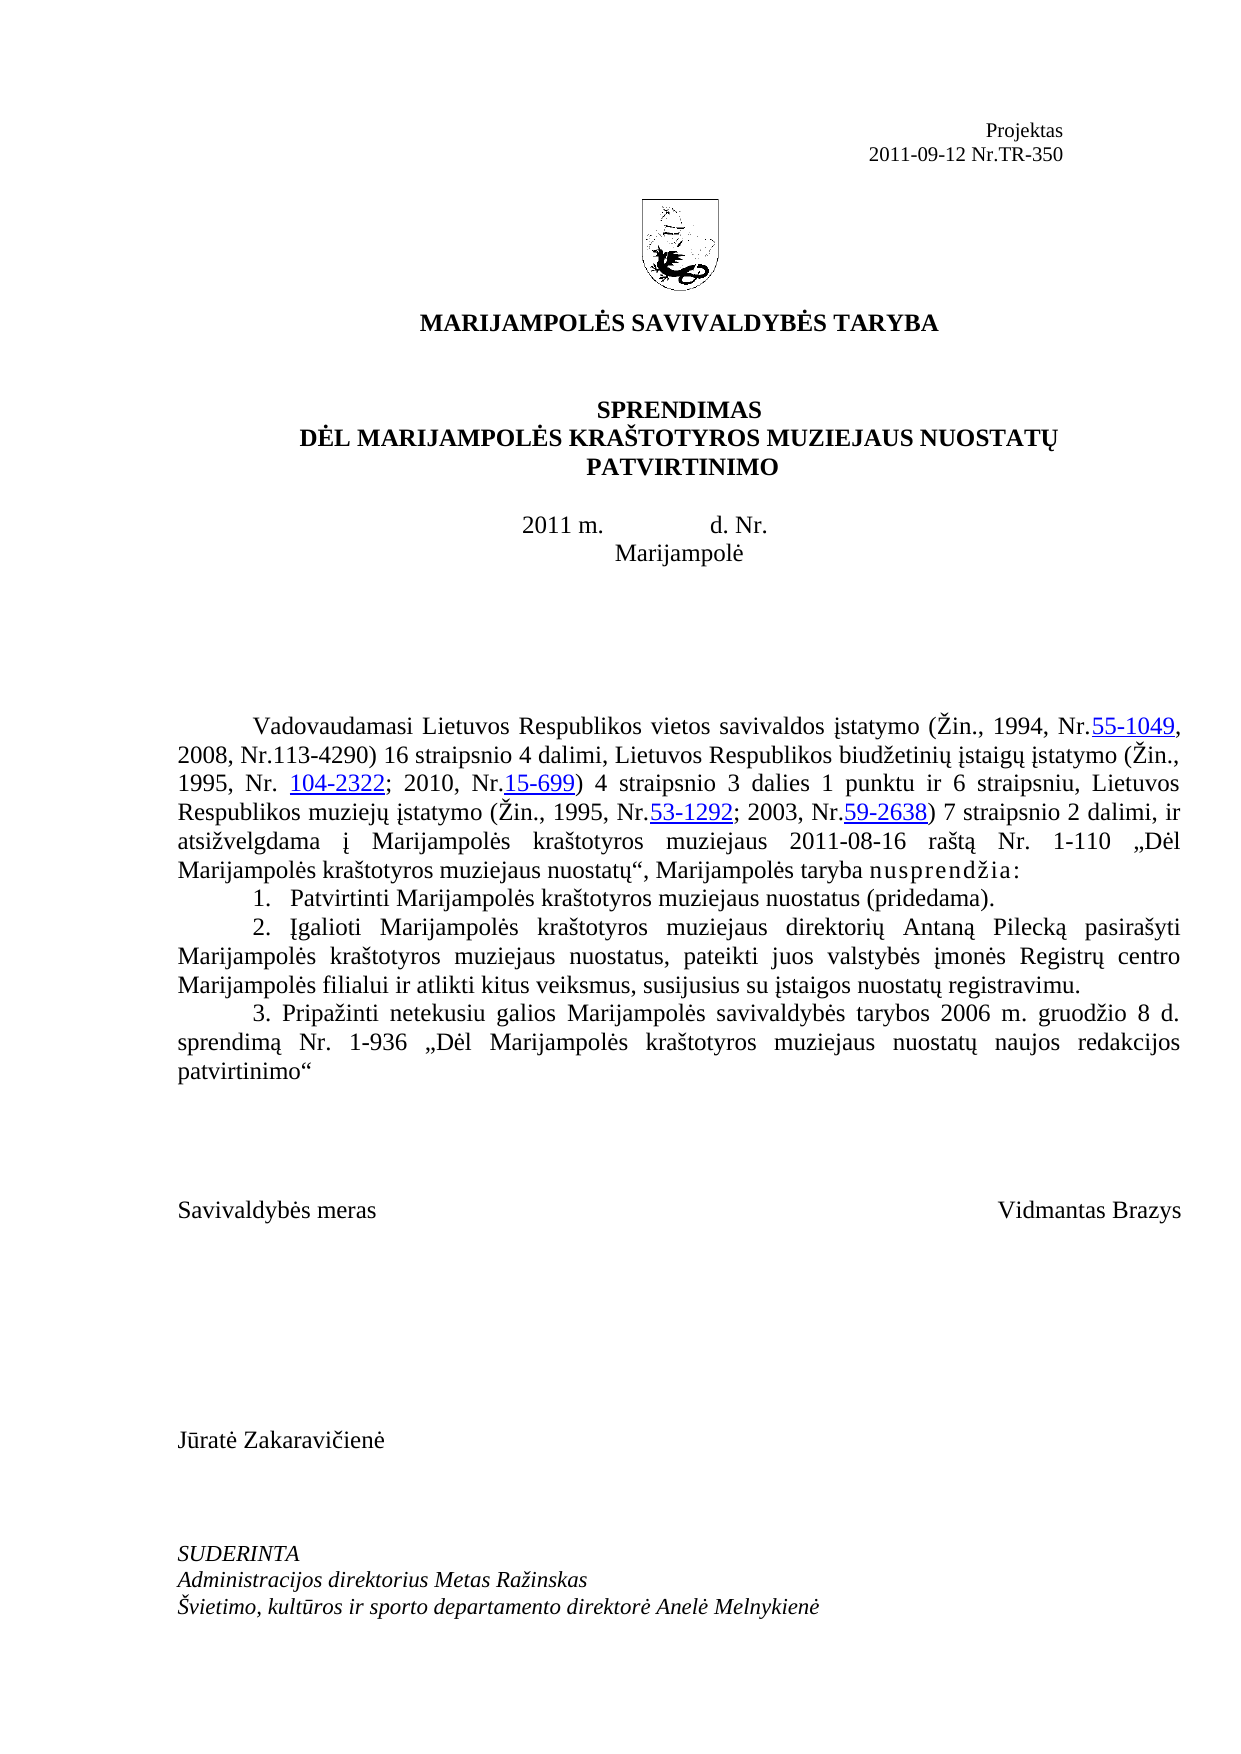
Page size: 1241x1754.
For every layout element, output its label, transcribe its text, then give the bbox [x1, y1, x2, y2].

text Jūratė Zakaravičienė [177, 1425, 1181, 1454]
text 2. Įgalioti Marijampolės kraštotyros muziejaus direktorių Antaną Pilecką pasirašyti Marijampolės kraštotyros muziejaus nuostatus, pateikti juos valstybės įmonės Registrų centro Marijampolės filialui ir atlikti kitus veiksmus, susijusius su įstaigos nuostatų registravimu. [177, 912, 1181, 998]
text Projektas [177, 118, 1063, 142]
text Švietimo, kultūros ir sporto departamento direktorė Anelė Melnykienė [177, 1593, 1181, 1619]
text 1. Patvirtinti Marijampolės kraštotyros muziejaus nuostatus (pridedama). [177, 883, 1181, 912]
text MARIJAMPOLĖS SAVIVALDYBĖS TARYBA [177, 308, 1181, 337]
text Vadovaudamasi Lietuvos Respublikos vietos savivaldos įstatymo (Žin., 1994, Nr.55-1049, 2008, Nr.113-4290) 16 straipsnio 4 dalimi, Lietuvos Respublikos biudžetinių įstaigų įstatymo (Žin., 1995, Nr. 104-2322; 2010, Nr.15-699) 4 straipsnio 3 dalies 1 punktu ir 6 straipsniu, Lietuvos Respublikos muziejų įstatymo (Žin., 1995, Nr.53-1292; 2003, Nr.59-2638) 7 straipsnio 2 dalimi, ir atsižvelgdama į Marijampolės kraštotyros muziejaus 2011-08-16 raštą Nr. 1-110 „Dėl Marijampolės kraštotyros muziejaus nuostatų“, Marijampolės taryba nusprendžia: [177, 711, 1181, 883]
text DĖL MARIJAMPOLĖS KRAŠTOTYROS MUZIEJAUS NUOSTATŲ [177, 423, 1181, 452]
text SUDERINTA [177, 1540, 1181, 1566]
text Marijampolė [177, 538, 1181, 567]
text SPRENDIMAS [177, 395, 1181, 423]
table_header Savivaldybės meras [177, 1195, 827, 1224]
table_header [827, 1195, 842, 1224]
text 2011 m. d. Nr. [177, 510, 1181, 538]
text PATVIRTINIMO [177, 452, 1181, 481]
text Administracijos direktorius Metas Ražinskas [177, 1566, 1181, 1593]
table_header Vidmantas Brazys [842, 1195, 1181, 1224]
text 3. Pripažinti netekusiu galios Marijampolės savivaldybės tarybos 2006 m. gruodžio 8 d. sprendimą Nr. 1-936 „Dėl Marijampolės kraštotyros muziejaus nuostatų naujos redakcijos patvirtinimo“ [177, 998, 1181, 1085]
text 2011-09-12 Nr.TR-350 [177, 142, 1063, 166]
